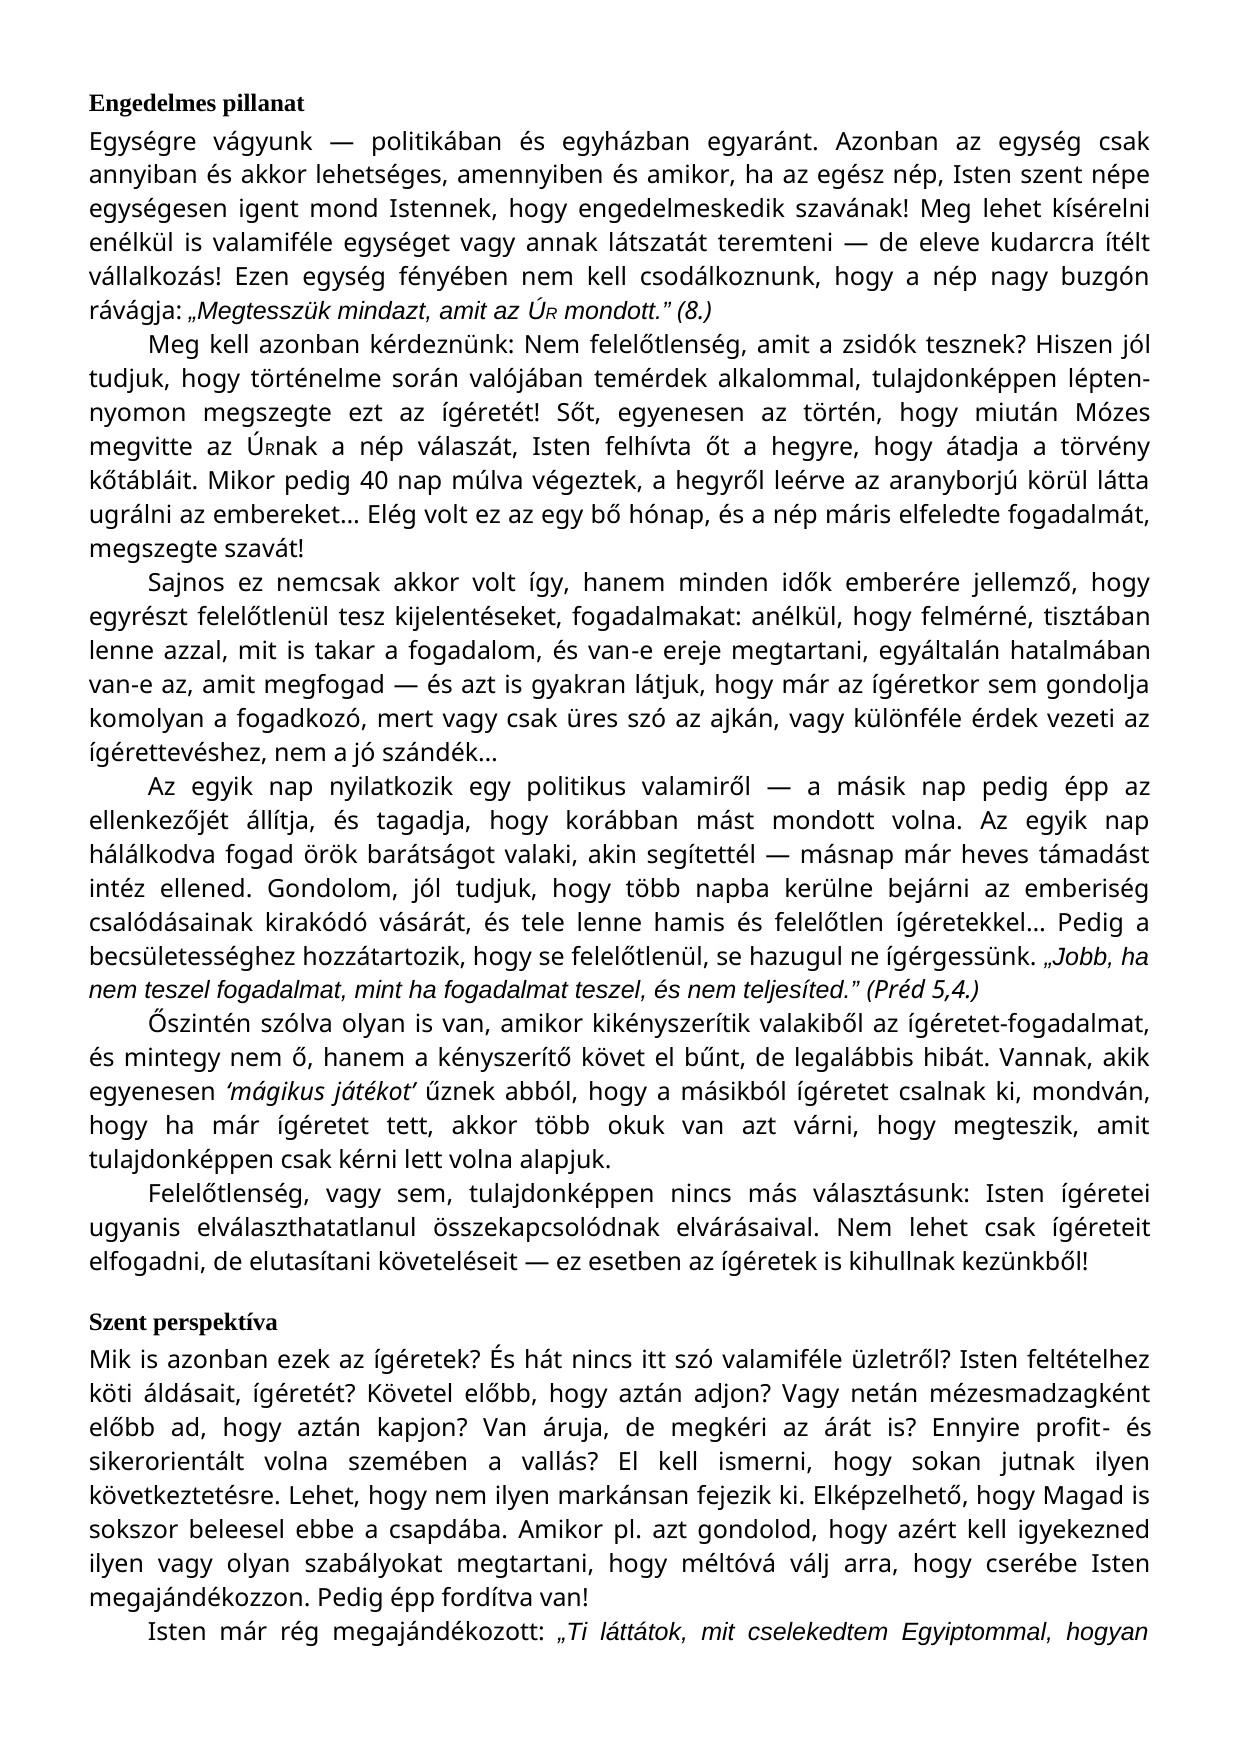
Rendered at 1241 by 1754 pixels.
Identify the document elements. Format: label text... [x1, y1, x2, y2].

subtitle Szent perspektíva [88, 1307, 1152, 1336]
text Meg kell azonban kérdeznünk: Nem felelőtlenség, amit a zsidók tesznek? Hiszen jól tudjuk, hogy történelme során valójában temérdek alkalommal, tulajdonképpen lépten-nyomon megszegte ezt az ígéretét! Sőt, egyenesen az történ, hogy miután Mózes megvitte az Úrnak a nép válaszát, Isten felhívta őt a hegyre, hogy átadja a törvény kőtábláit. Mikor pedig 40 nap múlva végeztek, a hegyről leérve az aranyborjú körül látta ugrálni az embereket… Elég volt ez az egy bő hónap, és a nép máris elfeledte fogadalmát, megszegte szavát! [88, 327, 1152, 565]
text Az egyik nap nyilatkozik egy politikus valamiről — a másik nap pedig épp az ellenkezőjét állítja, és tagadja, hogy korábban mást mondott volna. Az egyik nap hálálkodva fogad örök barátságot valaki, akin segítettél — másnap már heves támadást intéz ellened. Gondolom, jól tudjuk, hogy több napba kerülne bejárni az emberiség csalódásainak kirakódó vásárát, és tele lenne hamis és felelőtlen ígéretekkel… Pedig a becsületességhez hozzátartozik, hogy se felelőtlenül, se hazugul ne ígérgessünk. „Jobb, ha nem teszel fogadalmat, mint ha fogadalmat teszel, és nem teljesíted.” (Préd 5,4.) [88, 768, 1152, 1006]
text Egységre vágyunk — politikában és egyházban egyaránt. Azonban az egység csak annyiban és akkor lehetséges, amennyiben és amikor, ha az egész nép, Isten szent népe egységesen igent mond Istennek, hogy engedelmeskedik szavának! Meg lehet kísérelni enélkül is valamiféle egységet vagy annak látszatát teremteni — de eleve kudarcra ítélt vállalkozás! Ezen egység fényében nem kell csodálkoznunk, hogy a nép nagy buzgón rávágja: „Megtesszük mindazt, amit az Úr mondott.” (8.) [88, 123, 1152, 327]
text Felelőtlenség, vagy sem, tulajdonképpen nincs más választásunk: Isten ígéretei ugyanis elválaszthatatlanul összekapcsolódnak elvárásaival. Nem lehet csak ígéreteit elfogadni, de elutasítani követeléseit — ez esetben az ígéretek is kihullnak kezünkből! [88, 1176, 1152, 1278]
text Sajnos ez nemcsak akkor volt így, hanem minden idők emberére jellemző, hogy egyrészt felelőtlenül tesz kijelentéseket, fogadalmakat: anélkül, hogy felmérné, tisztában lenne azzal, mit is takar a fogadalom, és van‑e ereje megtartani, egyáltalán hatalmában van‑e az, amit megfogad — és azt is gyakran látjuk, hogy már az ígéretkor sem gondolja komolyan a fogadkozó, mert vagy csak üres szó az ajkán, vagy különféle érdek vezeti az ígérettevéshez, nem a jó szándék… [88, 565, 1152, 768]
text Isten már rég megajándékozott: „Ti láttátok, mit cselekedtem Egyiptommal, hogyan [88, 1614, 1152, 1648]
text Őszintén szólva olyan is van, amikor kikényszerítik valakiből az ígéretet-fogadalmat, és mintegy nem ő, hanem a kényszerítő követ el bűnt, de legalábbis hibát. Vannak, akik egyenesen ‘mágikus játékot’ űznek abból, hogy a másikból ígéretet csalnak ki, mondván, hogy ha már ígéretet tett, akkor több okuk van azt várni, hogy megteszik, amit tulajdonképpen csak kérni lett volna alapjuk. [88, 1006, 1152, 1176]
subtitle Engedelmes pillanat [88, 88, 1152, 117]
text Mik is azonban ezek az ígéretek? És hát nincs itt szó valamiféle üzletről? Isten feltételhez köti áldásait, ígéretét? Követel előbb, hogy aztán adjon? Vagy netán mézesmadzagként előbb ad, hogy aztán kapjon? Van áruja, de megkéri az árát is? Ennyire profit‑ és sikerorientált volna szemében a vallás? El kell ismerni, hogy sokan jutnak ilyen következtetésre. Lehet, hogy nem ilyen markánsan fejezik ki. Elképzelhető, hogy Magad is sokszor beleesel ebbe a csapdába. Amikor pl. azt gondolod, hogy azért kell igyekezned ilyen vagy olyan szabályokat megtartani, hogy méltóvá válj arra, hogy cserébe Isten megajándékozzon. Pedig épp fordítva van! [88, 1342, 1152, 1614]
